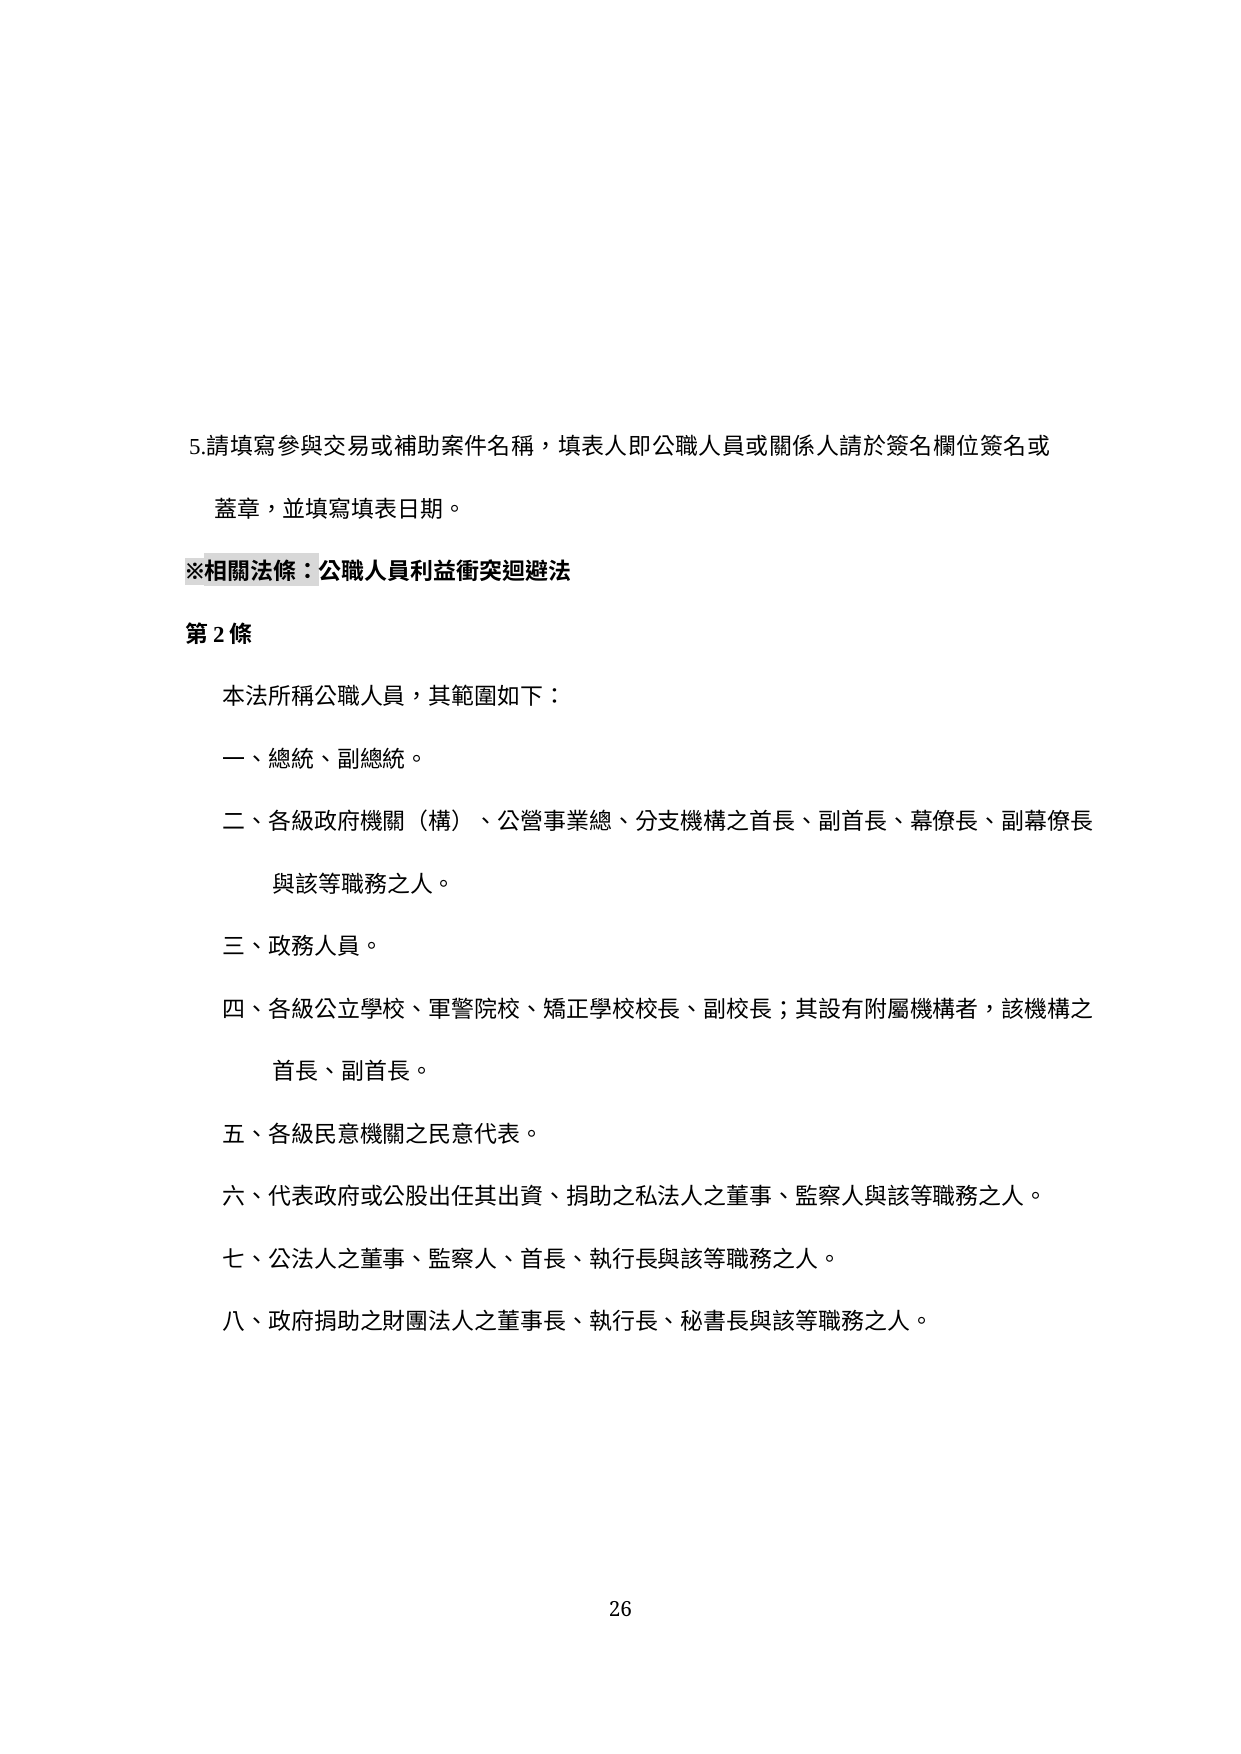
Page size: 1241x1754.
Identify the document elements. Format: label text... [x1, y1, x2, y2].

text 八、政府捐助之財團法人之董事長、執行長、秘書長與該等職務之人。 [222, 1278, 1097, 1341]
text 四、各級公立學校、軍警院校、矯正學校校長、副校長；其設有附屬機構者，該機構之首長、副首長。 [222, 966, 1097, 1091]
text 5.請填寫參與交易或補助案件名稱，填表人即公職人員或關係人請於簽名欄位簽名或蓋章，並填寫填表日期。 [189, 403, 1053, 528]
text 一、總統、副總統。 [222, 716, 1097, 778]
text 第2條 [175, 591, 1038, 653]
text 二、各級政府機關（構）、公營事業總、分支機構之首長、副首長、幕僚長、副幕僚長與該等職務之人。 [222, 778, 1097, 903]
text ※相關法條：公職人員利益衝突迴避法 [175, 528, 1038, 591]
text 六、代表政府或公股出任其出資、捐助之私法人之董事、監察人與該等職務之人。 [222, 1153, 1097, 1216]
text 三、政務人員。 [222, 903, 1097, 966]
text 五、各級民意機關之民意代表。 [222, 1091, 1097, 1153]
text 本法所稱公職人員，其範圍如下： [222, 653, 1097, 716]
text 七、公法人之董事、監察人、首長、執行長與該等職務之人。 [222, 1216, 1097, 1278]
